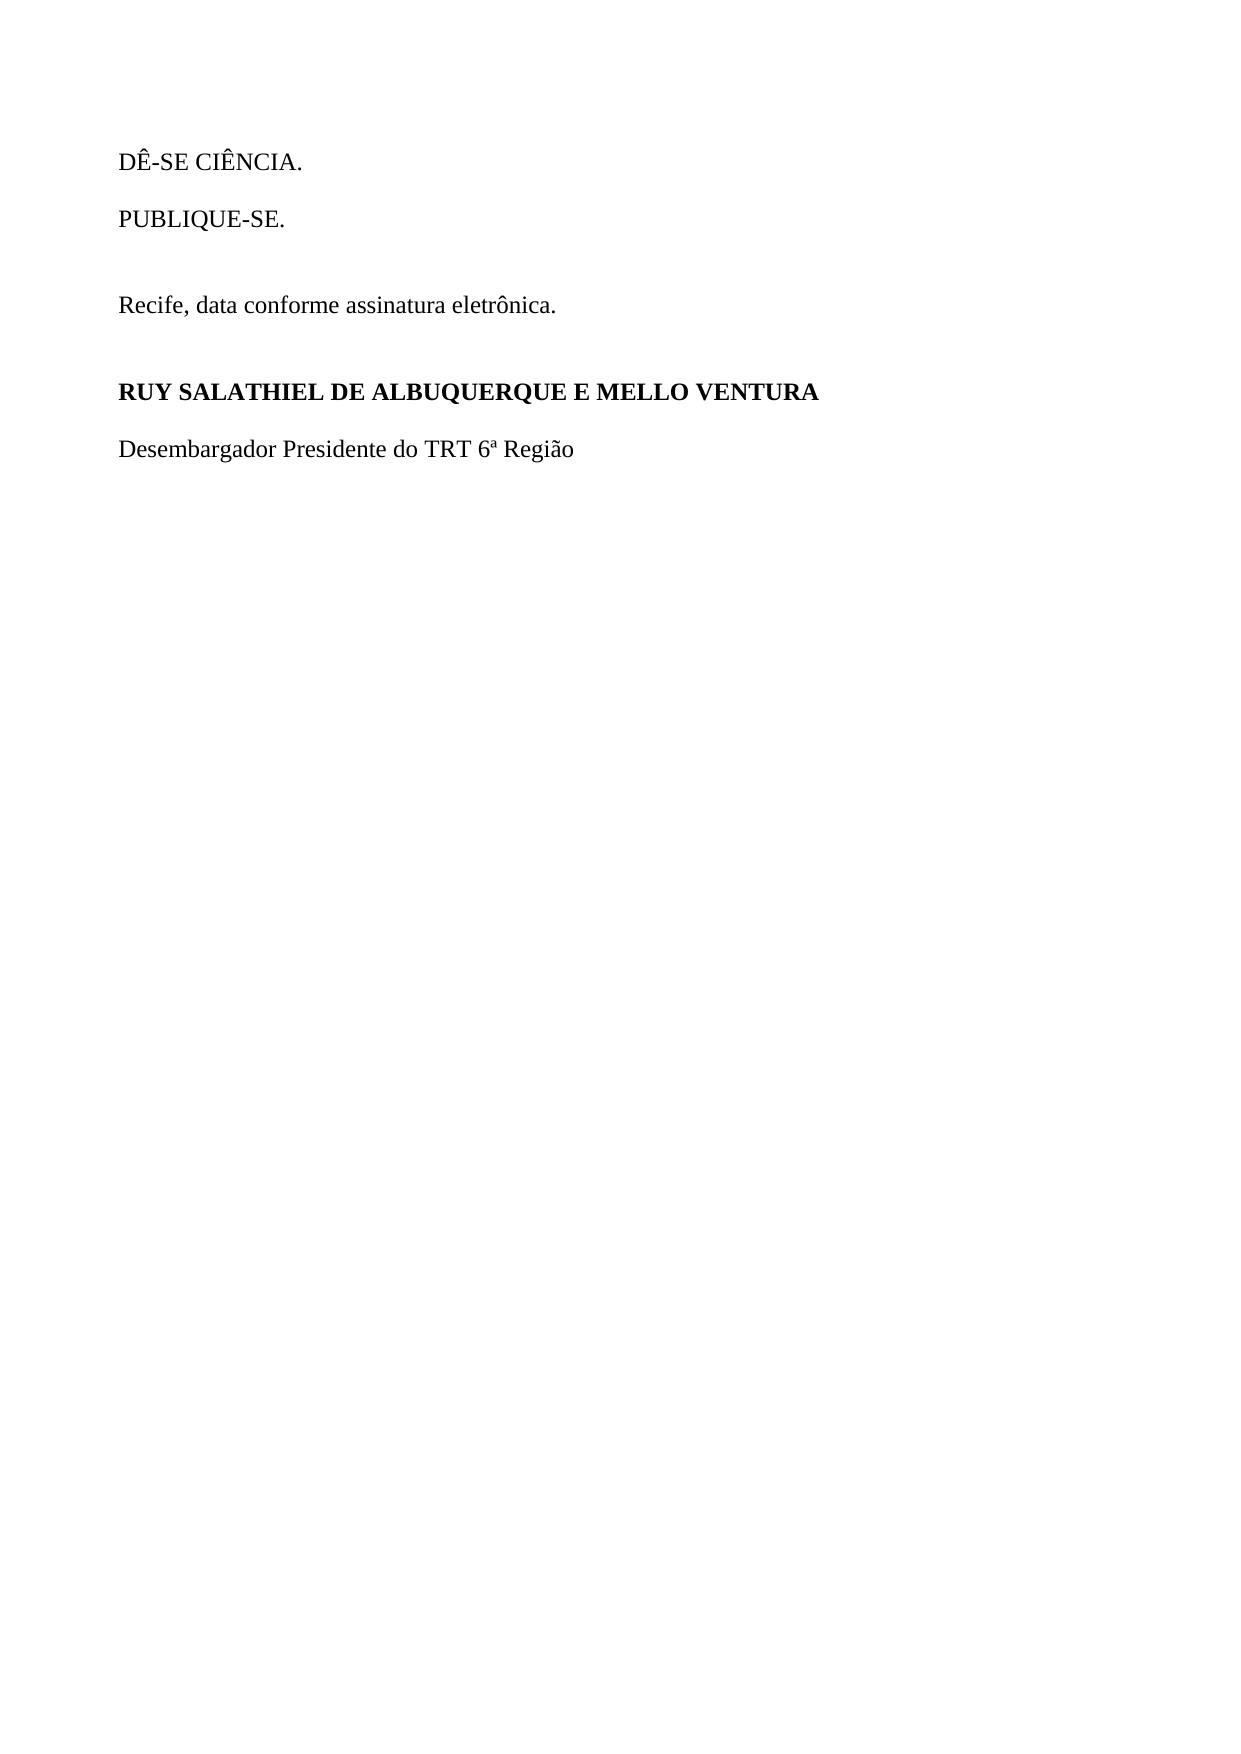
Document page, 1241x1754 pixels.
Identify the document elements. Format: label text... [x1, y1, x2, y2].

text Recife, data conforme assinatura eletrônica. [118, 291, 1122, 319]
text PUBLIQUE-SE. [118, 204, 1122, 233]
text RUY SALATHIEL DE ALBUQUERQUE E MELLO VENTURA [118, 377, 1122, 406]
text Desembargador Presidente do TRT 6ª Região [118, 434, 1122, 463]
text DÊ-SE CIÊNCIA. [118, 147, 1122, 176]
